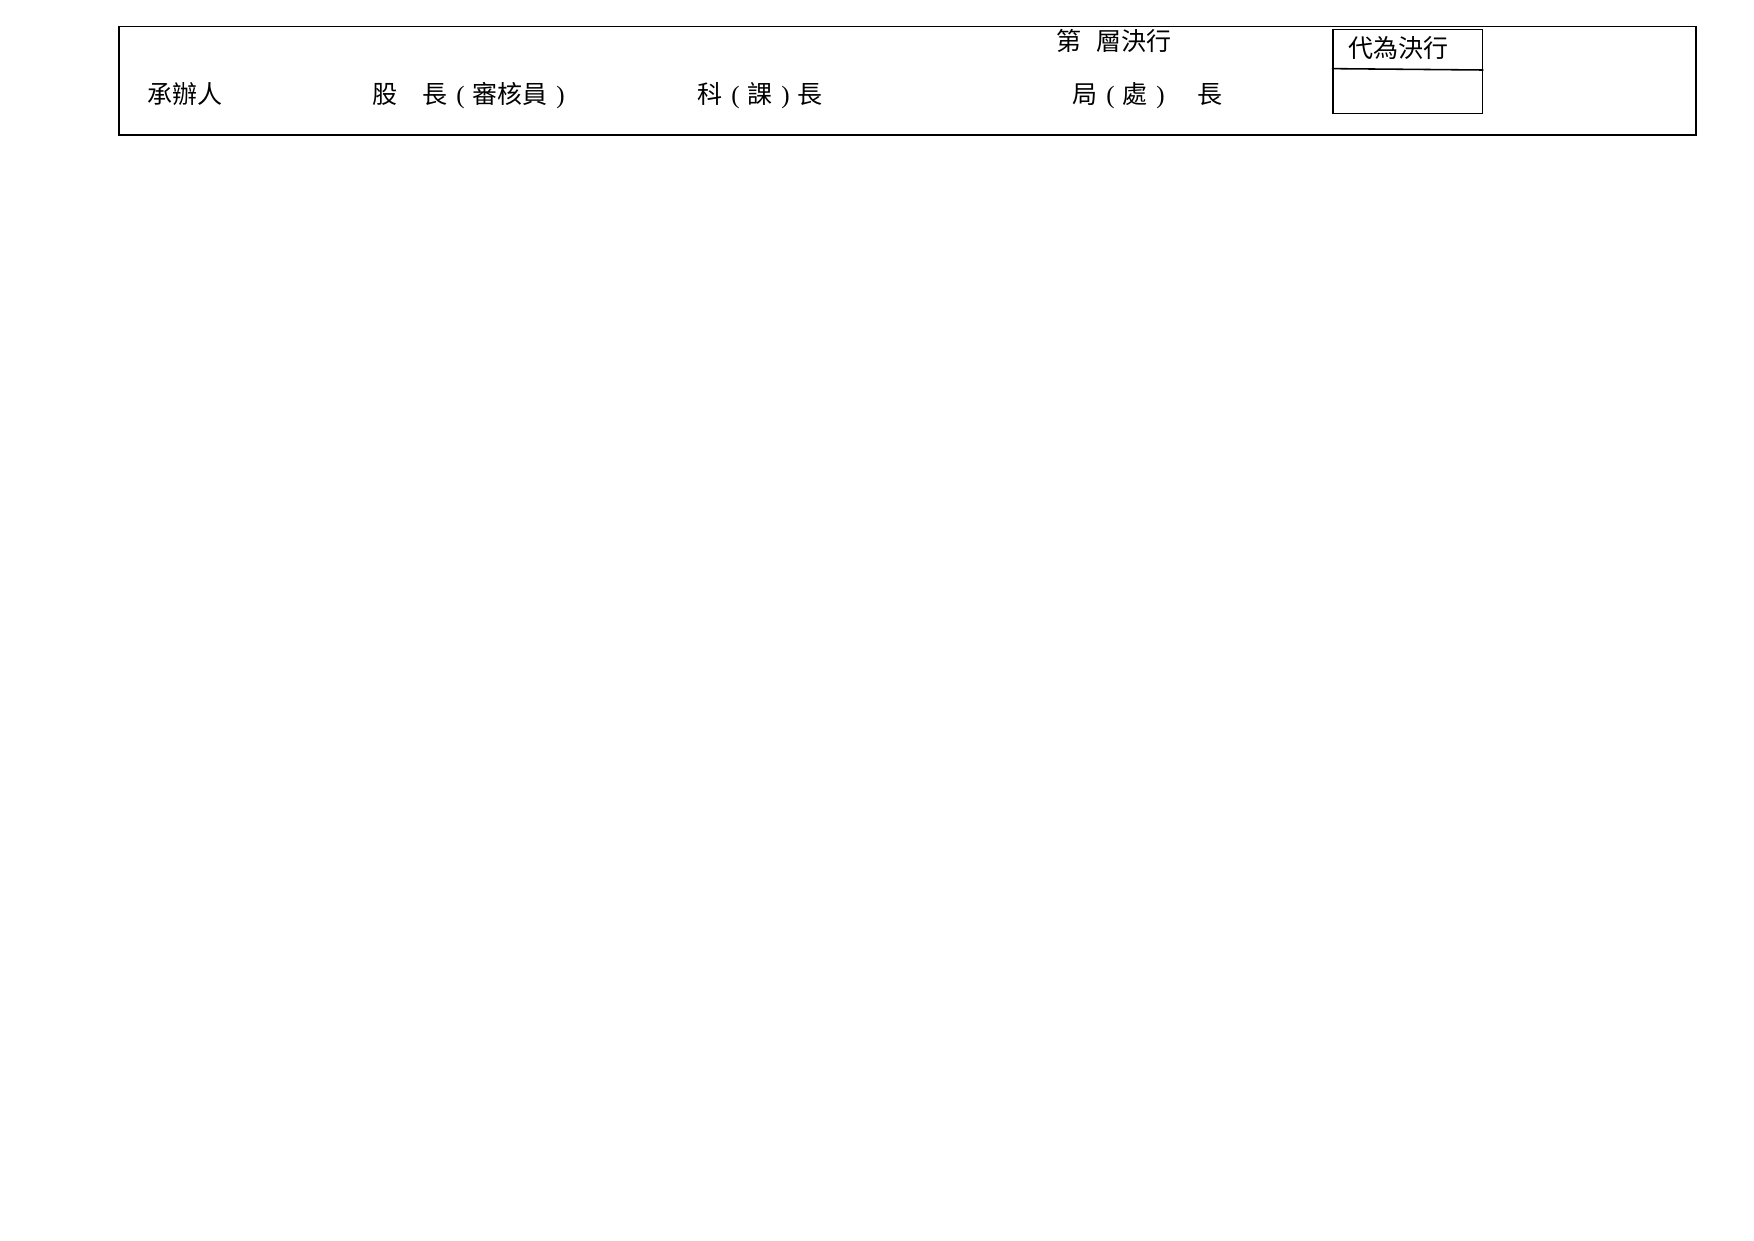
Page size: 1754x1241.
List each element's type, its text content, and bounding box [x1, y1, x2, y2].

table_cell 第 層決行 承辦人 股 長(審核員) 科(課)長 局(處) 長 [120, 27, 1695, 134]
